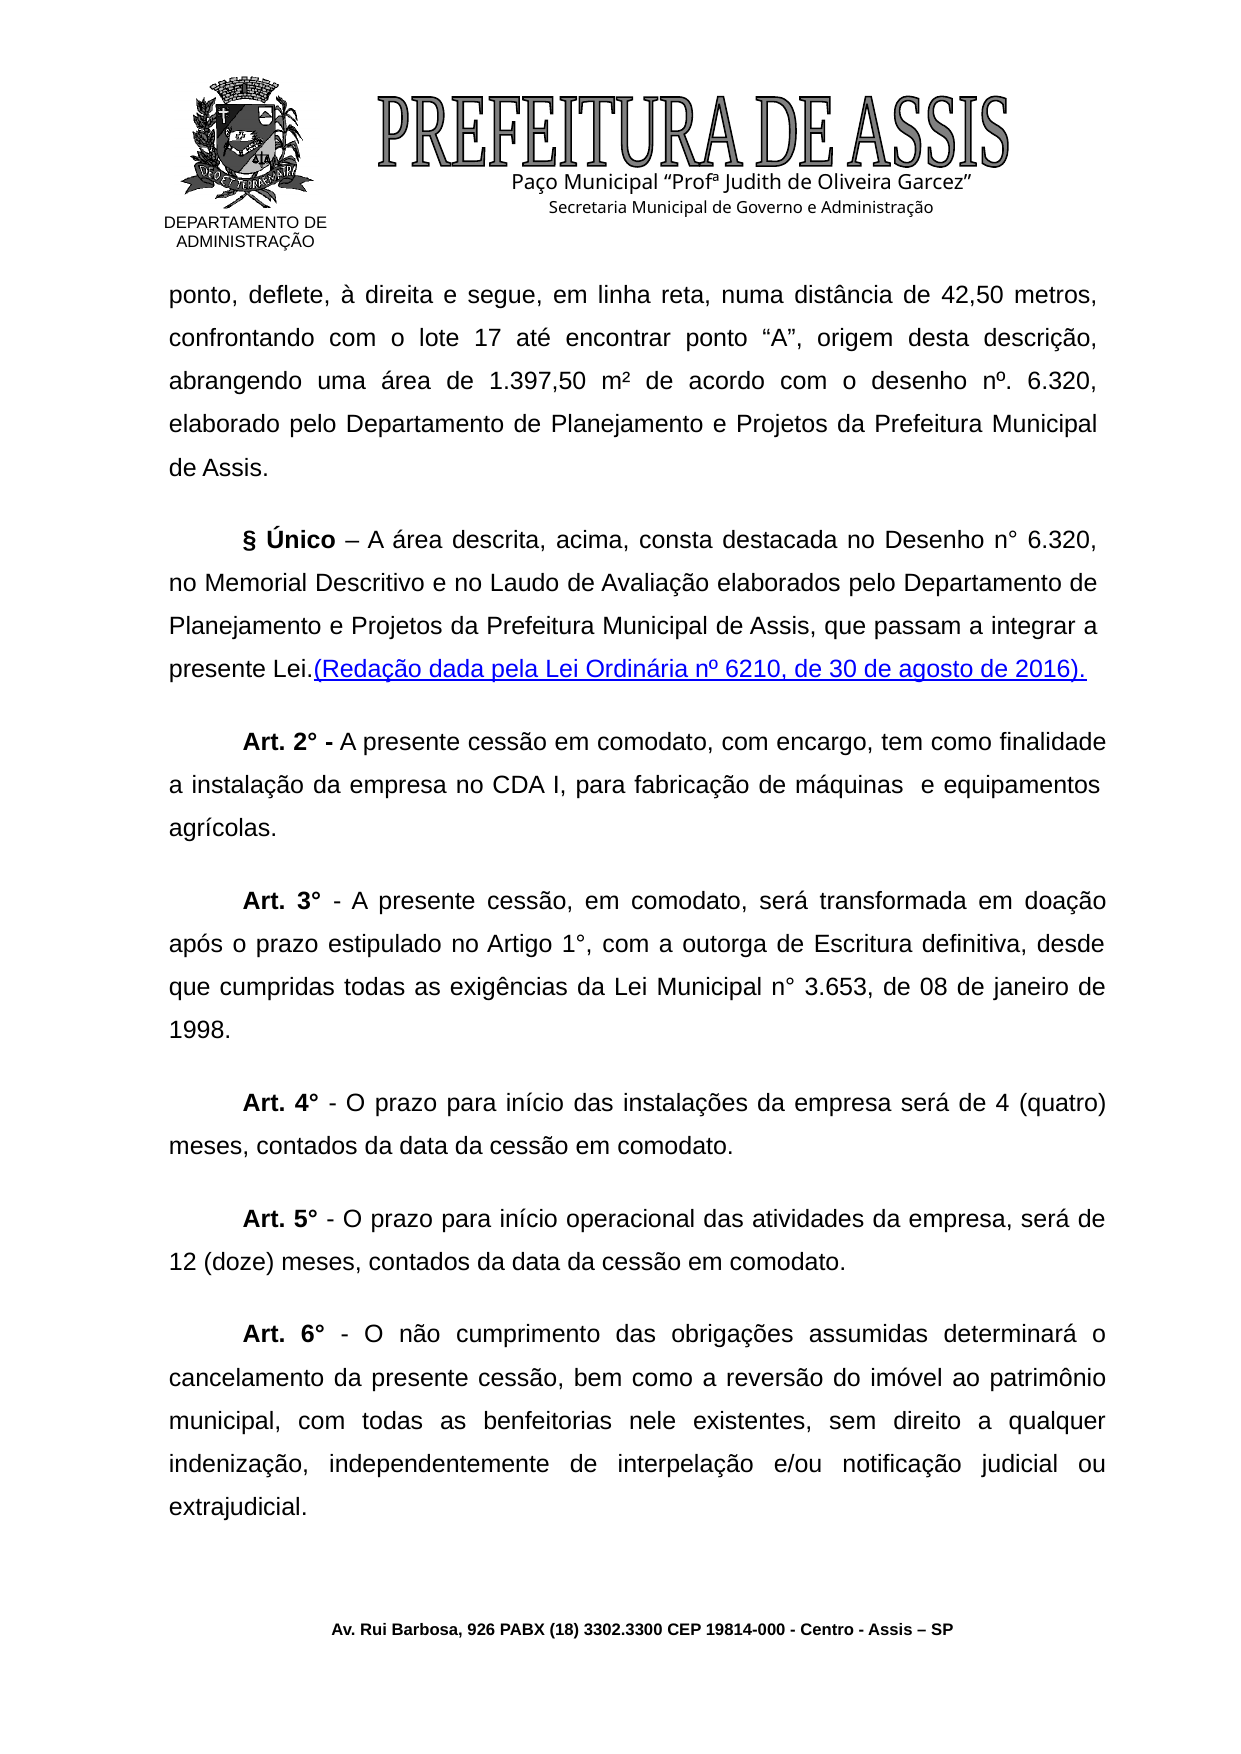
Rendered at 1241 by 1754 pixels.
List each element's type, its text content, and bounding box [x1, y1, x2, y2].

text Art. 5° - O prazo para início operacional das atividades da empresa, será de 12 (doze) meses, contados da data da cessão em comodato. [169, 1204, 1107, 1276]
text Art. 3° - A presente cessão, em comodato, será transformada em doação após o prazo estipulado no Artigo 1°, com a outorga de Escritura definitiva, desde que cumpridas todas as exigências da Lei Municipal n° 3.653, de 08 de janeiro de 1998. [169, 886, 1107, 1044]
text Art. 4° - O prazo para início das instalações da empresa será de 4 (quatro) meses, contados da data da cessão em comodato. [169, 1088, 1107, 1160]
text Art. 6° - O não cumprimento das obrigações assumidas determinará o cancelamento da presente cessão, bem como a reversão do imóvel ao patrimônio municipal, com todas as benfeitorias nele existentes, sem direito a qualquer indenização, independentemente de interpelação e/ou notificação judicial ou extrajudicial. [169, 1319, 1107, 1521]
text § Único – A área descrita, acima, consta destacada no Desenho n° 6.320, no Memorial Descritivo e no Laudo de Avaliação elaborados pelo Departamento de Planejamento e Projetos da Prefeitura Municipal de Assis, que passam a integrar a presente Lei.(Redação dada pela Lei Ordinária nº 6210, de 30 de agosto de 2016). [169, 525, 1099, 683]
text ponto, deflete, à direita e segue, em linha reta, numa distância de 42,50 metros, confrontando com o lote 17 até encontrar ponto “A”, origem desta descrição, abrangendo uma área de 1.397,50 m² de acordo com o desenho nº. 6.320, elaborado pelo Departamento de Planejamento e Projetos da Prefeitura Municipal de Assis. [169, 280, 1099, 481]
text Art. 2° - A presente cessão em comodato, com encargo, tem como finalidade a instalação da empresa no CDA I, para fabricação de máquinas e equipamentos agrícolas. [169, 727, 1107, 842]
